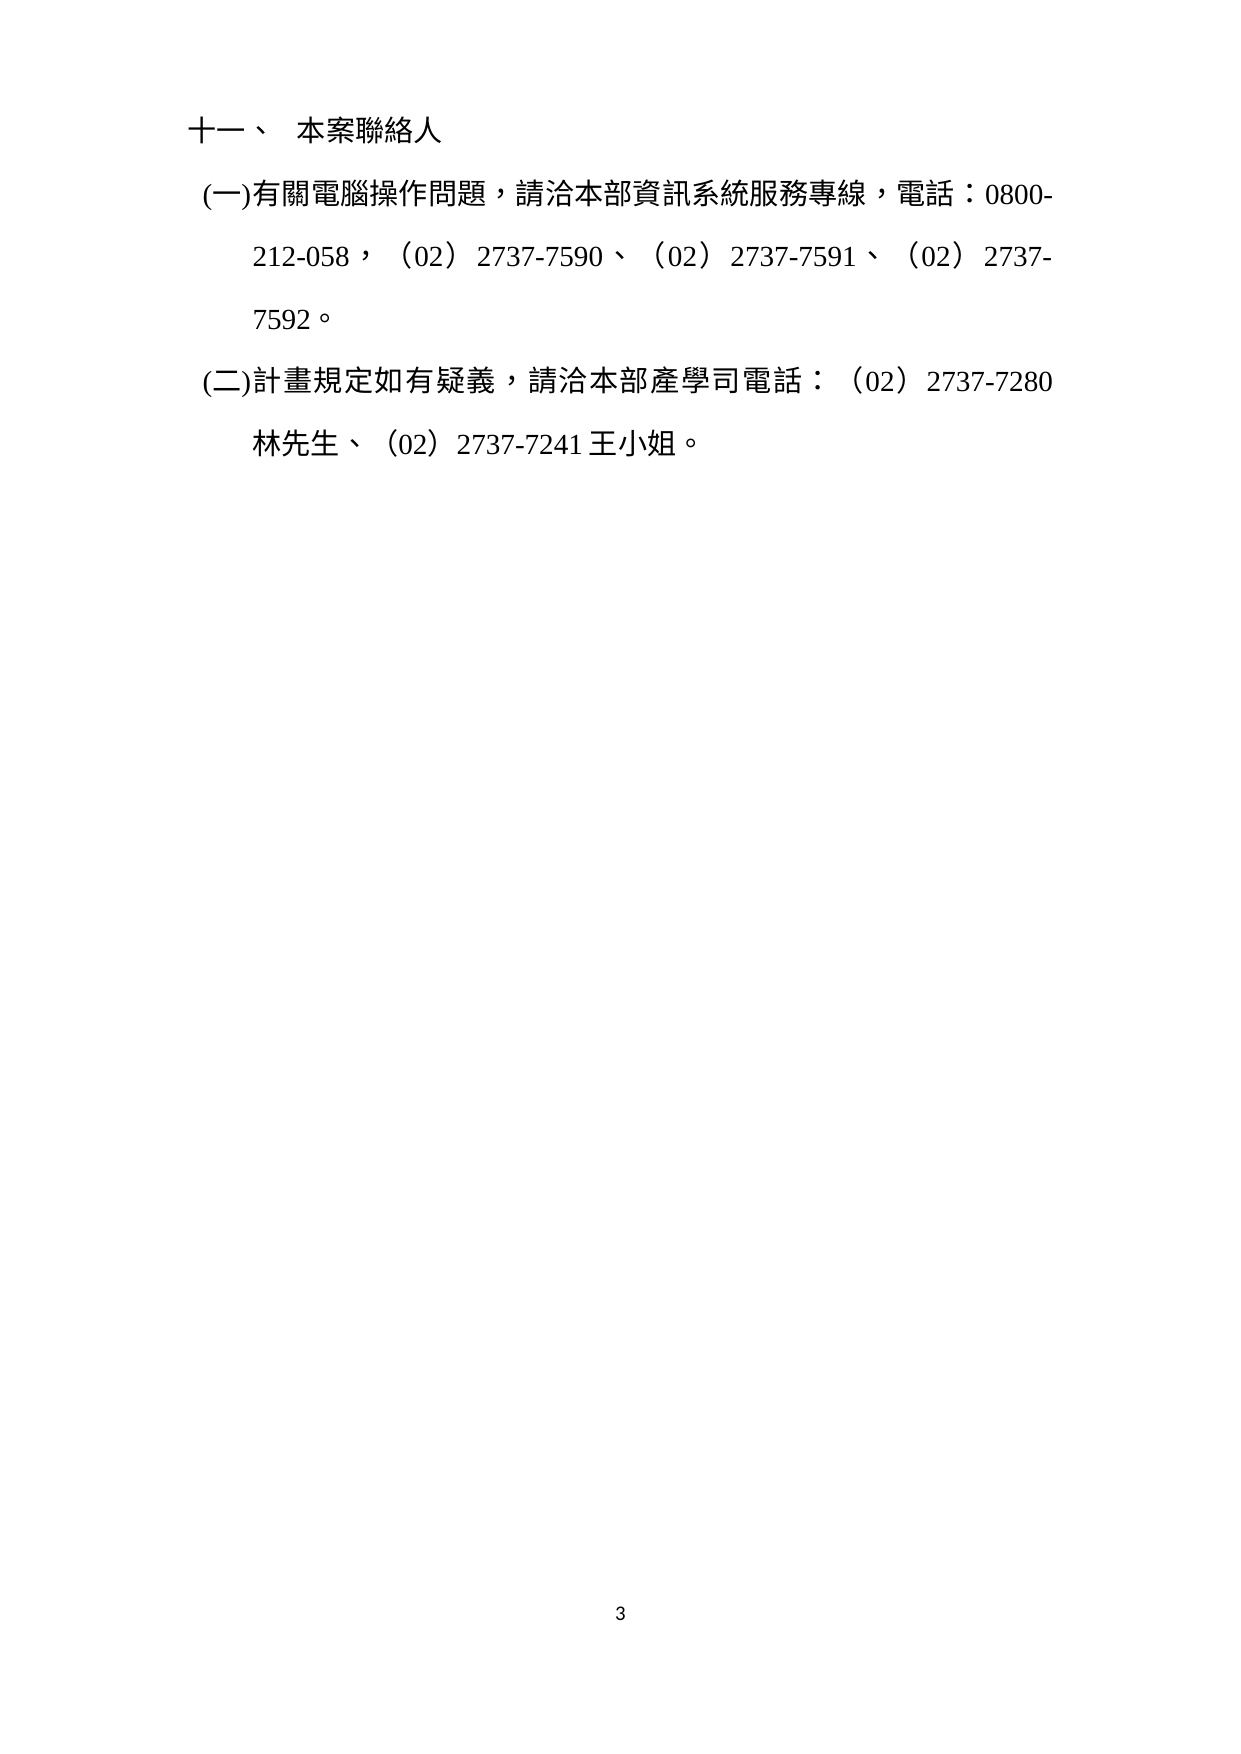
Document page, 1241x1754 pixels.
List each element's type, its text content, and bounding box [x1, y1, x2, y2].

list 本案聯絡人 [187, 87, 1053, 150]
list 有關電腦操作問題，請洽本部資訊系統服務專線，電話：0800-212-058，（02）2737-7590、（02）2737-7591、（02）2737-7592。 [202, 150, 1053, 337]
list 計畫規定如有疑義，請洽本部產學司電話：（02）2737-7280林先生、（02）2737-7241王小姐。 [202, 337, 1053, 462]
